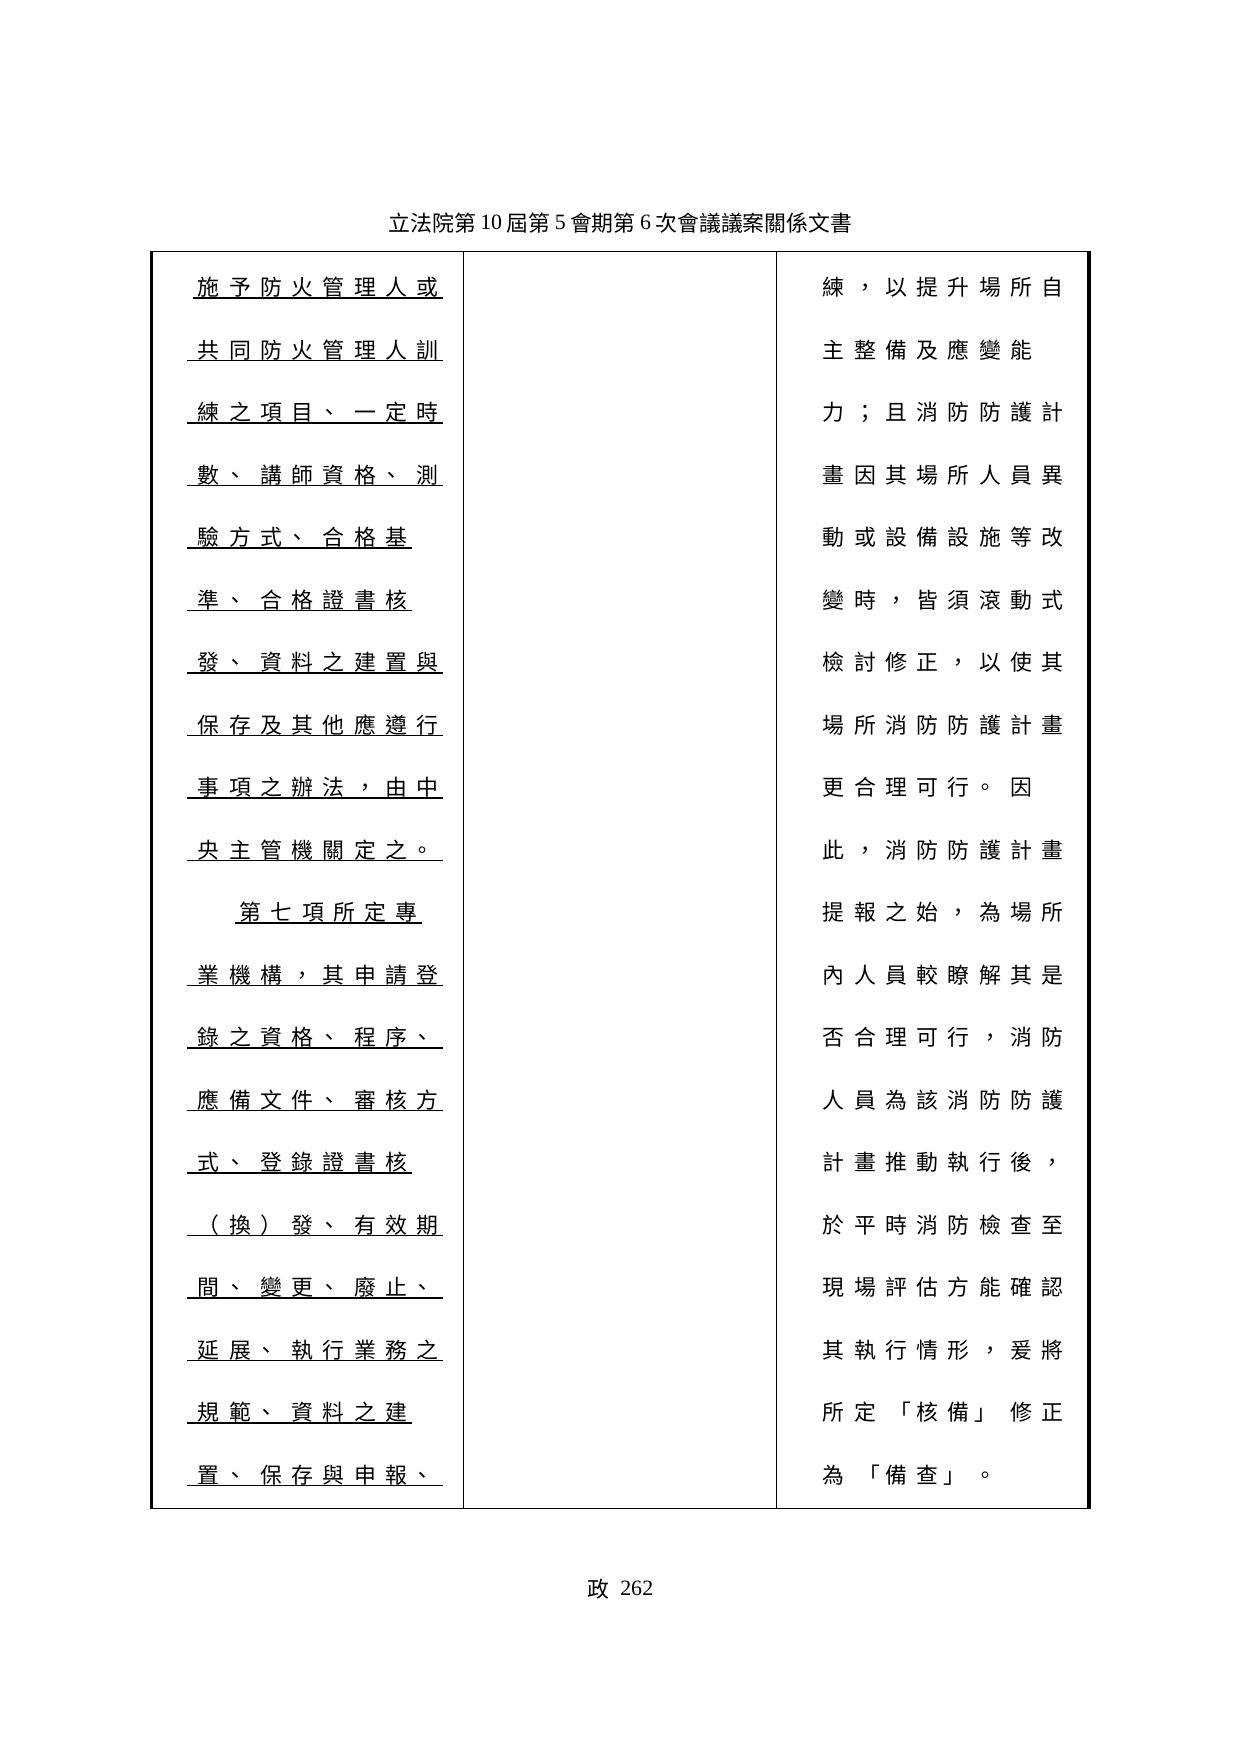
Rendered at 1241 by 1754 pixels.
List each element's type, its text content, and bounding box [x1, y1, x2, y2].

table_cell 施予防火管理人或共同防火管理人訓練之項目、一定時數、講師資格、測驗方式、合格基準、合格證書核發、資料之建置與保存及其他應遵行事項之辦法，由中央主管機關定之。 第七項所定專業機構，其申請登錄之資格、程序、應備文件、審核方式、登錄證書核（換）發、有效期間、變更、廢止、延展、執行業務之規範、資料之建置、保存與申報、 [153, 252, 463, 1508]
table_cell 練，以提升場所自主整備及應變能力；且消防防護計畫因其場所人員異動或設備設施等改變時，皆須滾動式檢討修正，以使其場所消防防護計畫更合理可行。因此，消防防護計畫提報之始，為場所內人員較瞭解其是否合理可行，消防人員為該消防防護計畫推動執行後，於平時消防檢查至現場評估方能確認其執行情形，爰將所定「核備」修正為「備查」。 [777, 252, 1087, 1508]
table_cell [464, 252, 776, 1508]
